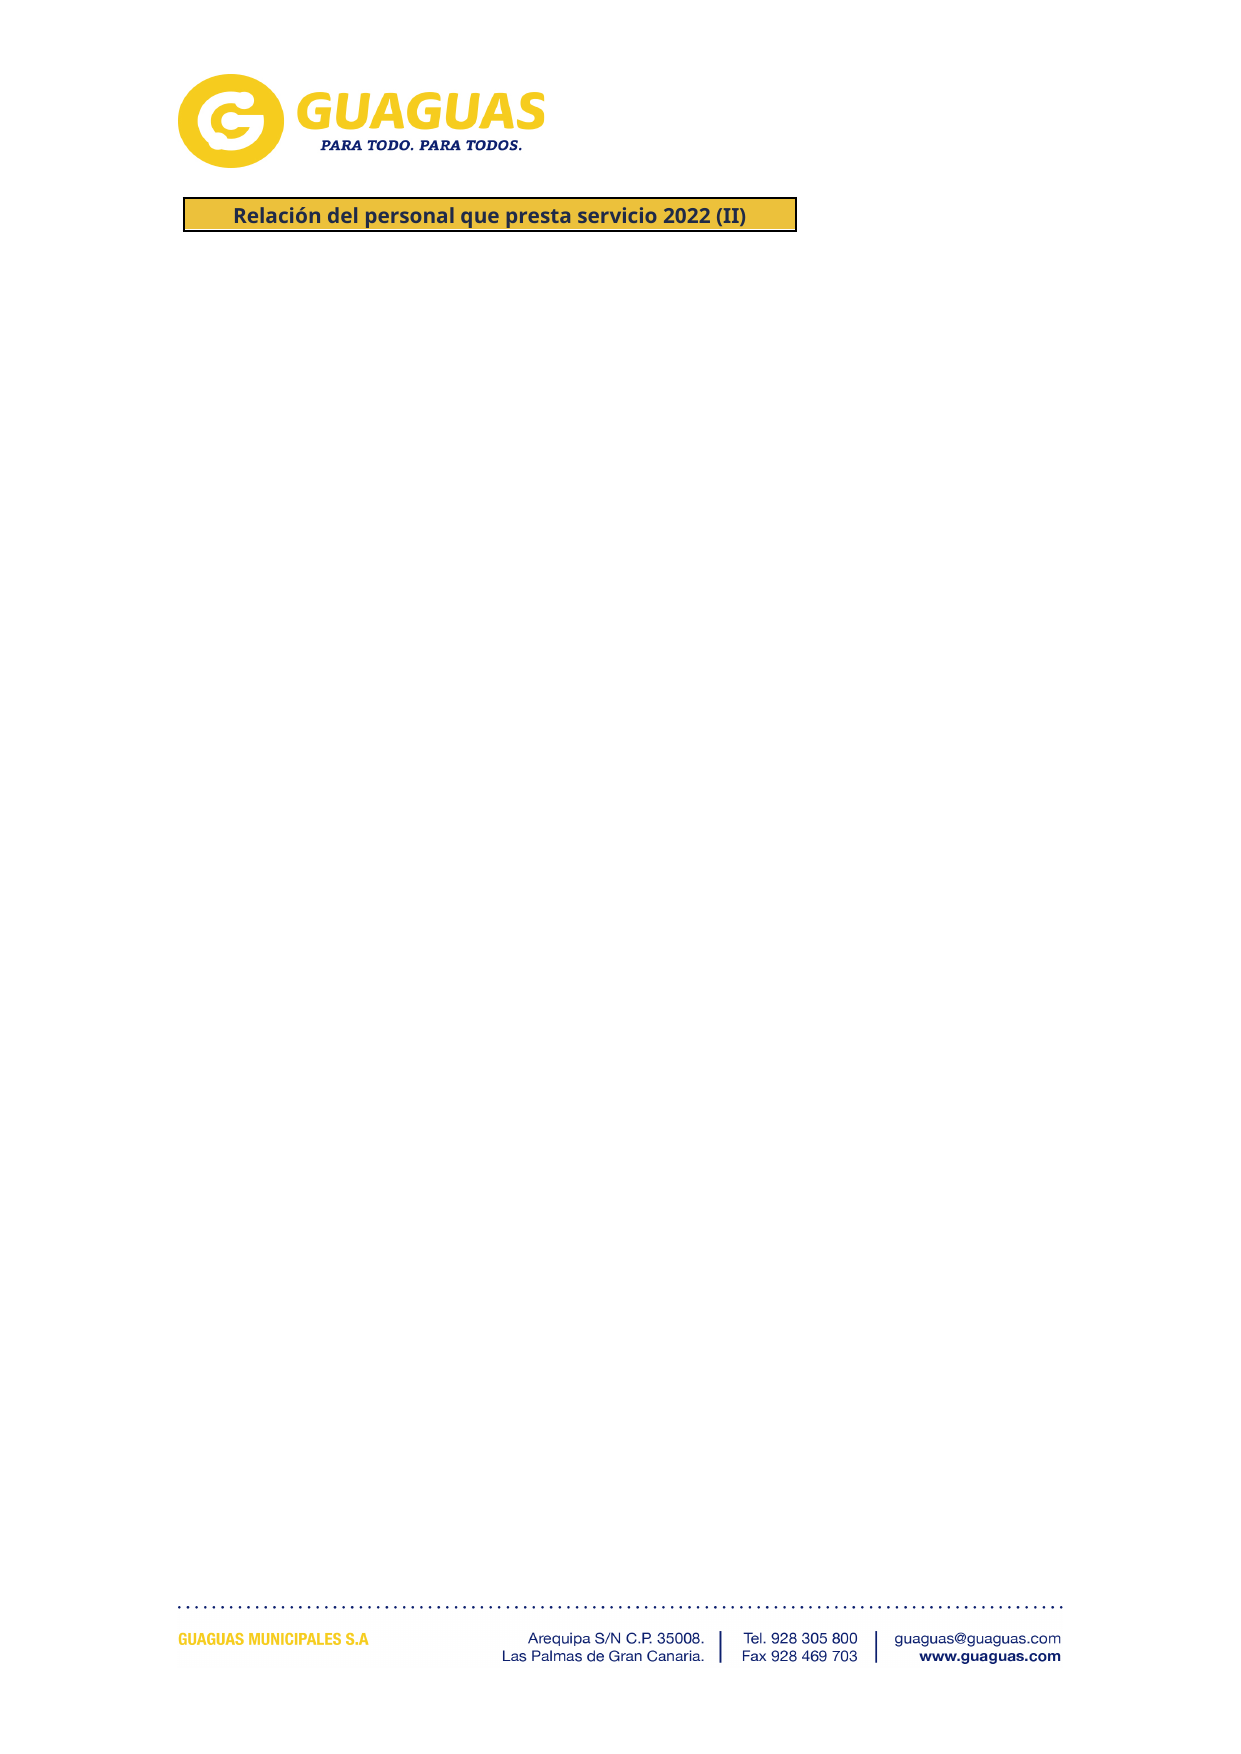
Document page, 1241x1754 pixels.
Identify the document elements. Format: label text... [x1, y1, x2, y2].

table_header Relación del personal que presta servicio 2022 (II) [185, 199, 795, 229]
